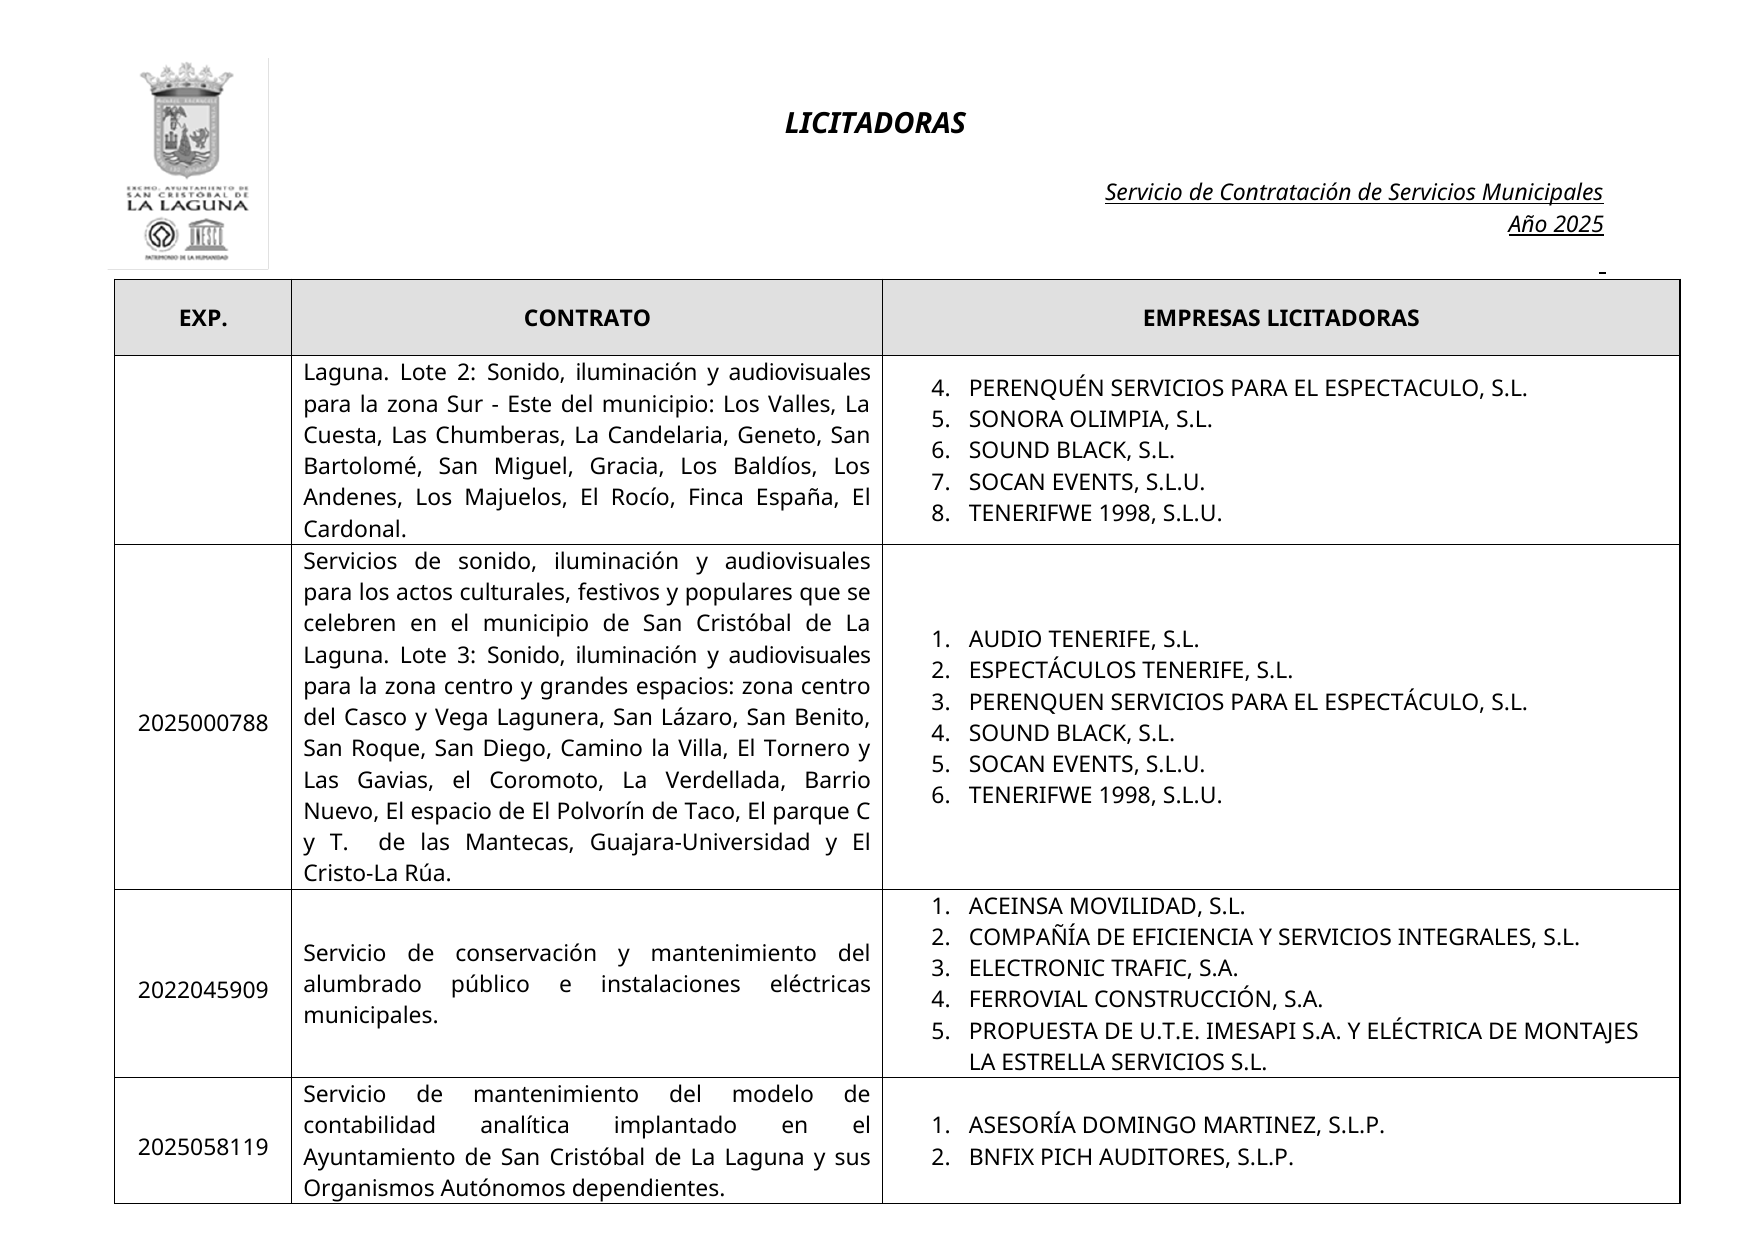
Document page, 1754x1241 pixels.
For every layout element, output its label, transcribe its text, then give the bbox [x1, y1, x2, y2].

table_header CONTRATO [292, 280, 882, 355]
table_cell 2025058119 [115, 1078, 291, 1203]
table_cell ASESORÍA DOMINGO MARTINEZ, S.L.P. BNFIX PICH AUDITORES, S.L.P. [883, 1078, 1679, 1203]
table_cell AUDIO TENERIFE, S.L. ESPECTÁCULOS TENERIFE, S.L. PERENQUEN SERVICIOS PARA EL ESPECTÁCULO, S.L. SOUND BLACK, S.L. SOCAN EVENTS, S.L.U. TENERIFWE 1998, S.L.U. [883, 545, 1679, 889]
table_header EMPRESAS LICITADORAS [883, 280, 1679, 355]
table_header EXP. [115, 280, 291, 355]
table_cell Servicio de mantenimiento del modelo de contabilidad analítica implantado en el Ayuntamiento de San Cristóbal de La Laguna y sus Organismos Autónomos dependientes. [292, 1078, 882, 1203]
table_cell [115, 356, 291, 544]
table_cell 2022045909 [115, 890, 291, 1077]
table_cell ACEINSA MOVILIDAD, S.L. COMPAÑÍA DE EFICIENCIA Y SERVICIOS INTEGRALES, S.L. ELECTRONIC TRAFIC, S.A. FERROVIAL CONSTRUCCIÓN, S.A. PROPUESTA DE U.T.E. IMESAPI S.A. Y ELÉCTRICA DE MONTAJES LA ESTRELLA SERVICIOS S.L. [883, 890, 1679, 1077]
table_cell Servicio de conservación y mantenimiento del alumbrado público e instalaciones eléctricas municipales. [292, 890, 882, 1077]
table_cell 2025000788 [115, 545, 291, 889]
table_cell AUDIO TENERIFE, S.L. BAILANDO PRODUCCIONES ARTISTICAS, S.L. CONVENCIONES Y ESPECTÁCULOS, S.L. PERENQUÉN SERVICIOS PARA EL ESPECTACULO, S.L. SONORA OLIMPIA, S.L. SOUND BLACK, S.L. SOCAN EVENTS, S.L.U. TENERIFWE 1998, S.L.U. [883, 356, 1679, 544]
table_cell Laguna. Lote 2: Sonido, iluminación y audiovisuales para la zona Sur - Este del municipio: Los Valles, La Cuesta, Las Chumberas, La Candelaria, Geneto, San Bartolomé, San Miguel, Gracia, Los Baldíos, Los Andenes, Los Majuelos, El Rocío, Finca España, El Cardonal. [292, 356, 882, 544]
table_cell Servicios de sonido, iluminación y audiovisuales para los actos culturales, festivos y populares que se celebren en el municipio de San Cristóbal de La Laguna. Lote 3: Sonido, iluminación y audiovisuales para la zona centro y grandes espacios: zona centro del Casco y Vega Lagunera, San Lázaro, San Benito, San Roque, San Diego, Camino la Villa, El Tornero y Las Gavias, el Coromoto, La Verdellada, Barrio Nuevo, El espacio de El Polvorín de Taco, El parque C y T. de las Mantecas, Guajara-Universidad y El Cristo-La Rúa. [292, 545, 882, 889]
